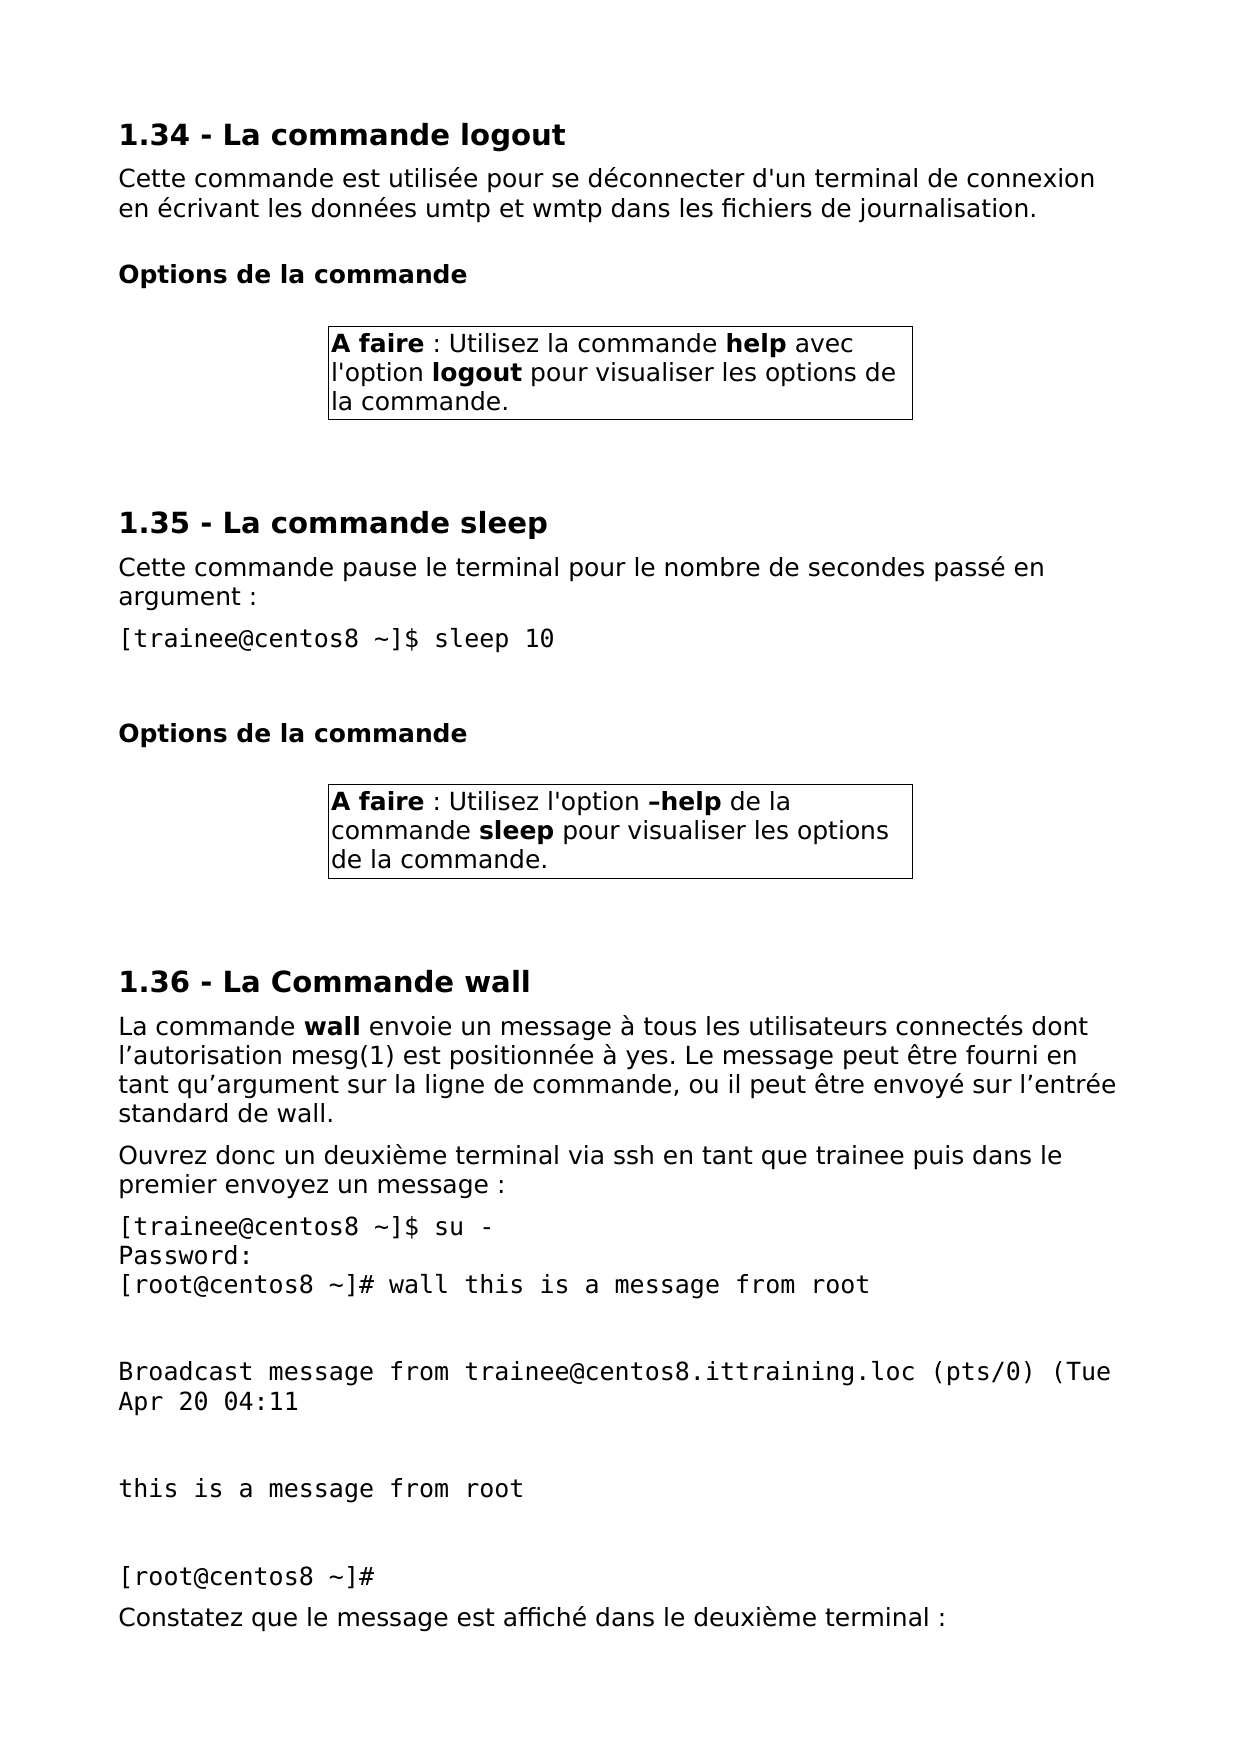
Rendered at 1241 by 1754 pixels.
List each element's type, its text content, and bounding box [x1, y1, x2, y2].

text La commande wall envoie un message à tous les utilisateurs connectés dont l’autorisation mesg(1) est positionnée à yes. Le message peut être fourni en tant qu’argument sur la ligne de commande, ou il peut être envoyé sur l’entrée standard de wall. [118, 1012, 1122, 1128]
subtitle 1.34 - La commande logout [118, 118, 1122, 152]
subtitle Options de la commande [118, 260, 1122, 289]
subtitle 1.36 - La Commande wall [118, 965, 1122, 999]
table_header A faire : Utilisez l'option –help de la commande sleep pour visualiser les options de la commande. [329, 785, 912, 878]
table_header A faire : Utilisez la commande help avec l'option logout pour visualiser les options de la commande. [329, 327, 912, 419]
text [trainee@centos8 ~]$ su - Password: [root@centos8 ~]# wall this is a message from root Broadcast message from trainee@centos8.ittraining.loc (pts/0) (Tue Apr 20 04:11 this is a message from root [root@centos8 ~]# [118, 1212, 1122, 1591]
text [trainee@centos8 ~]$ sleep 10 [118, 624, 1122, 682]
text Cette commande est utilisée pour se déconnecter d'un terminal de connexion en écrivant les données umtp et wmtp dans les fichiers de journalisation. [118, 164, 1122, 223]
text Cette commande pause le terminal pour le nombre de secondes passé en argument : [118, 553, 1122, 611]
subtitle Options de la commande [118, 719, 1122, 748]
text Ouvrez donc un deuxième terminal via ssh en tant que trainee puis dans le premier envoyez un message : [118, 1141, 1122, 1199]
subtitle 1.35 - La commande sleep [118, 507, 1122, 541]
text Constatez que le message est affiché dans le deuxième terminal : [118, 1603, 1122, 1632]
